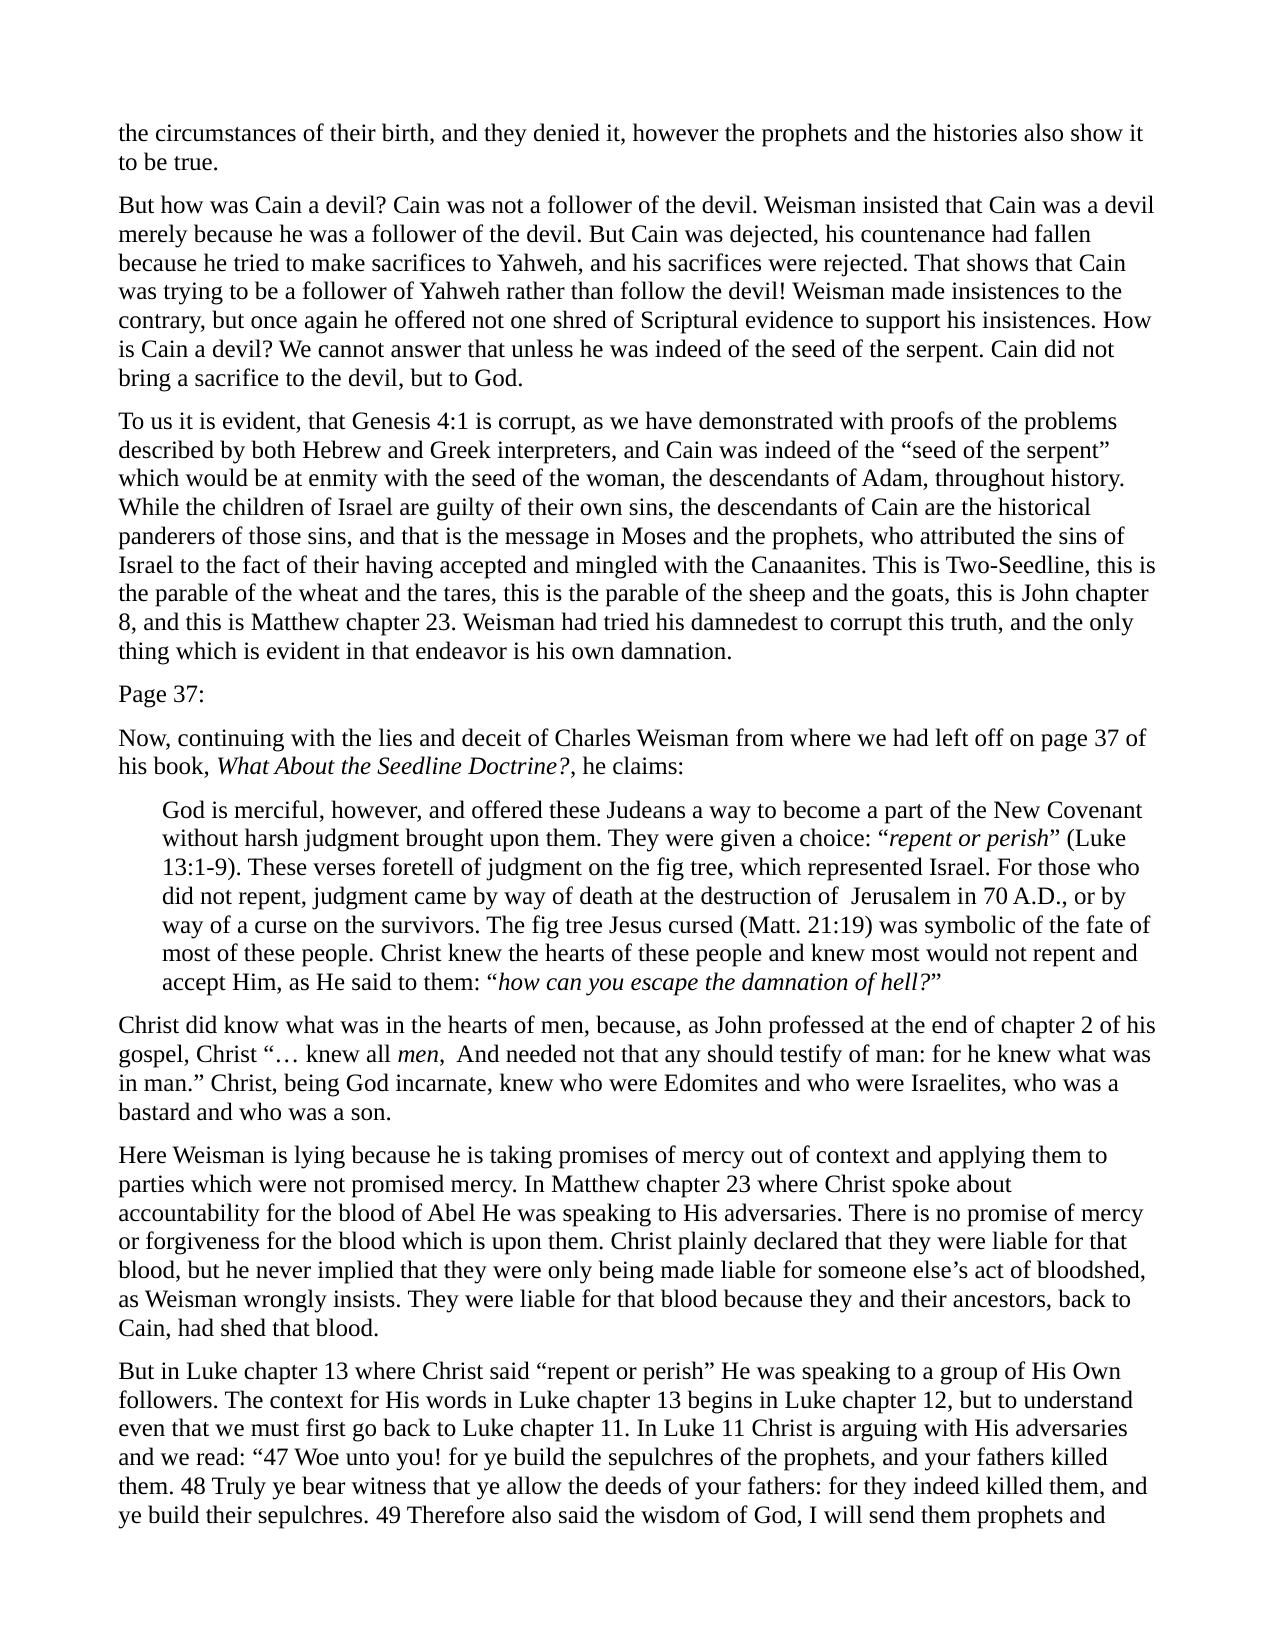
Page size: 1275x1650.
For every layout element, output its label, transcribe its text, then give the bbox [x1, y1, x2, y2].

text God is merciful, however, and offered these Judeans a way to become a part of the New Covenant without harsh judgment brought upon them. They were given a choice: “repent or perish” (Luke 13:1-9). These verses foretell of judgment on the fig tree, which represented Israel. For those who did not repent, judgment came by way of death at the destruction of Jerusalem in 70 A.D., or by way of a curse on the survivors. The fig tree Jesus cursed (Matt. 21:19) was symbolic of the fate of most of these people. Christ knew the hearts of these people and knew most would not repent and accept Him, as He said to them: “how can you escape the damnation of hell?” [162, 795, 1157, 996]
text But how was Cain a devil? Cain was not a follower of the devil. Weisman insisted that Cain was a devil merely because he was a follower of the devil. But Cain was dejected, his countenance had fallen because he tried to make sacrifices to Yahweh, and his sacrifices were rejected. That shows that Cain was trying to be a follower of Yahweh rather than follow the devil! Weisman made insistences to the contrary, but once again he offered not one shred of Scriptural evidence to support his insistences. How is Cain a devil? We cannot answer that unless he was indeed of the seed of the serpent. Cain did not bring a sacrifice to the devil, but to God. [118, 190, 1157, 391]
text But in Luke chapter 13 where Christ said “repent or perish” He was speaking to a group of His Own followers. The context for His words in Luke chapter 13 begins in Luke chapter 12, but to understand even that we must first go back to Luke chapter 11. In Luke 11 Christ is arguing with His adversaries and we read: “47 Woe unto you! for ye build the sepulchres of the prophets, and your fathers killed them. 48 Truly ye bear witness that ye allow the deeds of your fathers: for they indeed killed them, and ye build their sepulchres. 49 Therefore also said the wisdom of God, I will send them prophets and [118, 1356, 1157, 1528]
text Christ did know what was in the hearts of men, because, as John professed at the end of chapter 2 of his gospel, Christ “… knew all men, And needed not that any should testify of man: for he knew what was in man.” Christ, being God incarnate, knew who were Edomites and who were Israelites, who was a bastard and who was a son. [118, 1011, 1157, 1126]
text Here Weisman is lying because he is taking promises of mercy out of context and applying them to parties which were not promised mercy. In Matthew chapter 23 where Christ spoke about accountability for the blood of Abel He was speaking to His adversaries. There is no promise of mercy or forgiveness for the blood which is upon them. Christ plainly declared that they were liable for that blood, but he never implied that they were only being made liable for someone else’s act of bloodshed, as Weisman wrongly insists. They were liable for that blood because they and their ancestors, back to Cain, had shed that blood. [118, 1140, 1157, 1341]
text Page 37: [118, 679, 1157, 708]
text To us it is evident, that Genesis 4:1 is corrupt, as we have demonstrated with proofs of the problems described by both Hebrew and Greek interpreters, and Cain was indeed of the “seed of the serpent” which would be at enmity with the seed of the woman, the descendants of Adam, throughout history. While the children of Israel are guilty of their own sins, the descendants of Cain are the historical panderers of those sins, and that is the message in Moses and the prophets, who attributed the sins of Israel to the fact of their having accepted and mingled with the Canaanites. This is Two-Seedline, this is the parable of the wheat and the tares, this is the parable of the sheep and the goats, this is John chapter 8, and this is Matthew chapter 23. Weisman had tried his damnedest to corrupt this truth, and the only thing which is evident in that endeavor is his own damnation. [118, 406, 1157, 665]
text Now, continuing with the lies and deceit of Charles Weisman from where we had left off on page 37 of his book, What About the Seedline Doctrine?, he claims: [118, 723, 1157, 780]
text the circumstances of their birth, and they denied it, however the prophets and the histories also show it to be true. [118, 118, 1157, 176]
